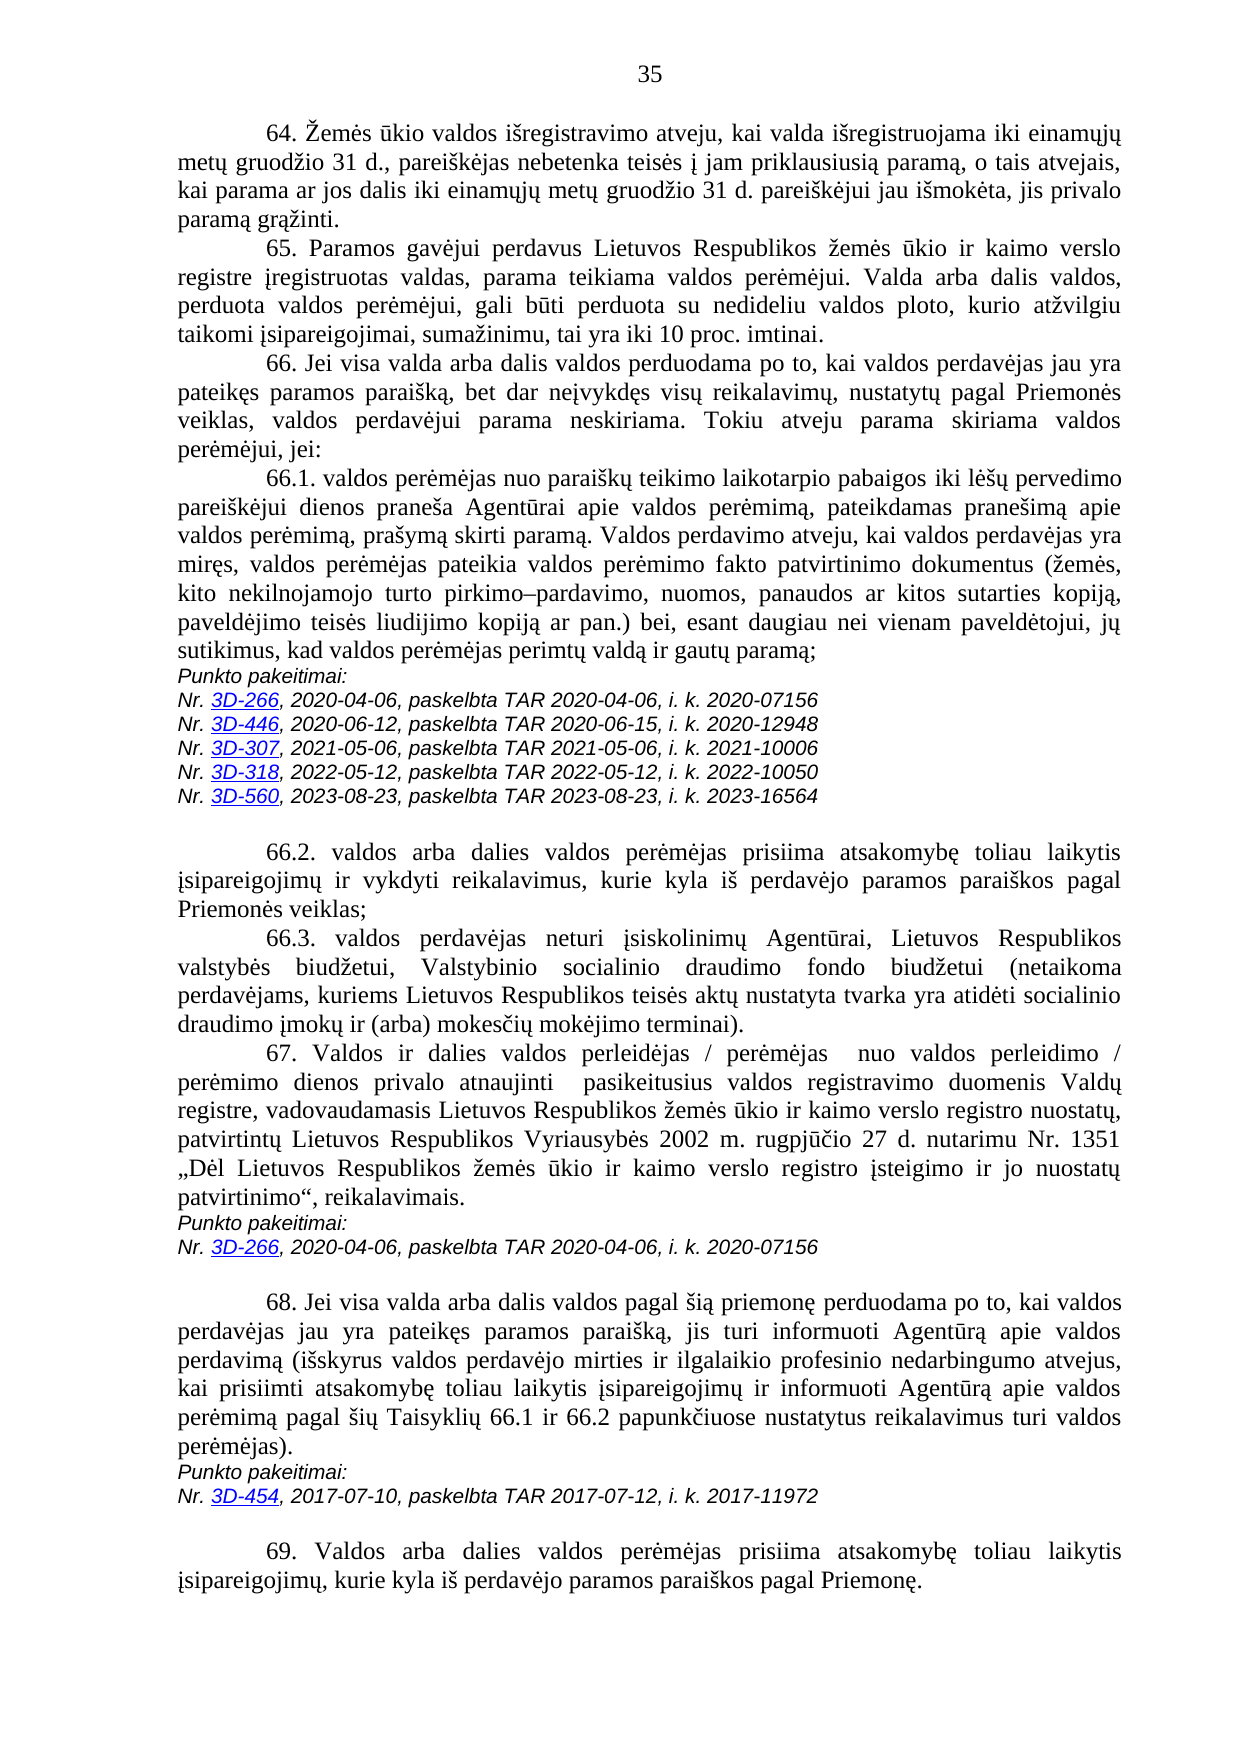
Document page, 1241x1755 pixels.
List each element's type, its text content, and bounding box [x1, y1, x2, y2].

text Nr. 3D-318, 2022-05-12, paskelbta TAR 2022-05-12, i. k. 2022-10050 [177, 760, 1122, 784]
text Nr. 3D-560, 2023-08-23, paskelbta TAR 2023-08-23, i. k. 2023-16564 [177, 784, 1122, 808]
text 66.3. valdos perdavėjas neturi įsiskolinimų Agentūrai, Lietuvos Respublikos valstybės biudžetui, Valstybinio socialinio draudimo fondo biudžetui (netaikoma perdavėjams, kuriems Lietuvos Respublikos teisės aktų nustatyta tvarka yra atidėti socialinio draudimo įmokų ir (arba) mokesčių mokėjimo terminai). [177, 923, 1122, 1038]
text Nr. 3D-266, 2020-04-06, paskelbta TAR 2020-04-06, i. k. 2020-07156 [177, 688, 1122, 712]
text Nr. 3D-454, 2017-07-10, paskelbta TAR 2017-07-12, i. k. 2017-11972 [177, 1484, 1122, 1508]
text Punkto pakeitimai: [177, 1211, 1122, 1234]
text 67. Valdos ir dalies valdos perleidėjas / perėmėjas nuo valdos perleidimo / perėmimo dienos privalo atnaujinti pasikeitusius valdos registravimo duomenis Valdų registre, vadovaudamasis Lietuvos Respublikos žemės ūkio ir kaimo verslo registro nuostatų, patvirtintų Lietuvos Respublikos Vyriausybės 2002 m. rugpjūčio 27 d. nutarimu Nr. 1351 „Dėl Lietuvos Respublikos žemės ūkio ir kaimo verslo registro įsteigimo ir jo nuostatų patvirtinimo“, reikalavimais. [177, 1038, 1122, 1211]
text 65. Paramos gavėjui perdavus Lietuvos Respublikos žemės ūkio ir kaimo verslo registre įregistruotas valdas, parama teikiama valdos perėmėjui. Valda arba dalis valdos, perduota valdos perėmėjui, gali būti perduota su nedideliu valdos ploto, kurio atžvilgiu taikomi įsipareigojimai, sumažinimu, tai yra iki 10 proc. imtinai. [177, 233, 1122, 348]
text Nr. 3D-446, 2020-06-12, paskelbta TAR 2020-06-15, i. k. 2020-12948 [177, 712, 1122, 736]
text Punkto pakeitimai: [177, 1460, 1122, 1484]
text Punkto pakeitimai: [177, 664, 1122, 688]
text 66. Jei visa valda arba dalis valdos perduodama po to, kai valdos perdavėjas jau yra pateikęs paramos paraišką, bet dar neįvykdęs visų reikalavimų, nustatytų pagal Priemonės veiklas, valdos perdavėjui parama neskiriama. Tokiu atveju parama skiriama valdos perėmėjui, jei: [177, 348, 1122, 463]
text Nr. 3D-307, 2021-05-06, paskelbta TAR 2021-05-06, i. k. 2021-10006 [177, 736, 1122, 760]
text 64. Žemės ūkio valdos išregistravimo atveju, kai valda išregistruojama iki einamųjų metų gruodžio 31 d., pareiškėjas nebetenka teisės į jam priklausiusią paramą, o tais atvejais, kai parama ar jos dalis iki einamųjų metų gruodžio 31 d. pareiškėjui jau išmokėta, jis privalo paramą grąžinti. [177, 118, 1122, 233]
text 66.2. valdos arba dalies valdos perėmėjas prisiima atsakomybę toliau laikytis įsipareigojimų ir vykdyti reikalavimus, kurie kyla iš perdavėjo paramos paraiškos pagal Priemonės veiklas; [177, 837, 1122, 923]
text 69. Valdos arba dalies valdos perėmėjas prisiima atsakomybę toliau laikytis įsipareigojimų, kurie kyla iš perdavėjo paramos paraiškos pagal Priemonę. [177, 1536, 1122, 1594]
text Nr. 3D-266, 2020-04-06, paskelbta TAR 2020-04-06, i. k. 2020-07156 [177, 1234, 1122, 1258]
text 68. Jei visa valda arba dalis valdos pagal šią priemonę perduodama po to, kai valdos perdavėjas jau yra pateikęs paramos paraišką, jis turi informuoti Agentūrą apie valdos perdavimą (išskyrus valdos perdavėjo mirties ir ilgalaikio profesinio nedarbingumo atvejus, kai prisiimti atsakomybę toliau laikytis įsipareigojimų ir informuoti Agentūrą apie valdos perėmimą pagal šių Taisyklių 66.1 ir 66.2 papunkčiuose nustatytus reikalavimus turi valdos perėmėjas). [177, 1287, 1122, 1460]
text 66.1. valdos perėmėjas nuo paraiškų teikimo laikotarpio pabaigos iki lėšų pervedimo pareiškėjui dienos praneša Agentūrai apie valdos perėmimą, pateikdamas pranešimą apie valdos perėmimą, prašymą skirti paramą. Valdos perdavimo atveju, kai valdos perdavėjas yra miręs, valdos perėmėjas pateikia valdos perėmimo fakto patvirtinimo dokumentus (žemės, kito nekilnojamojo turto pirkimo–pardavimo, nuomos, panaudos ar kitos sutarties kopiją, paveldėjimo teisės liudijimo kopiją ar pan.) bei, esant daugiau nei vienam paveldėtojui, jų sutikimus, kad valdos perėmėjas perimtų valdą ir gautų paramą; [177, 463, 1122, 664]
